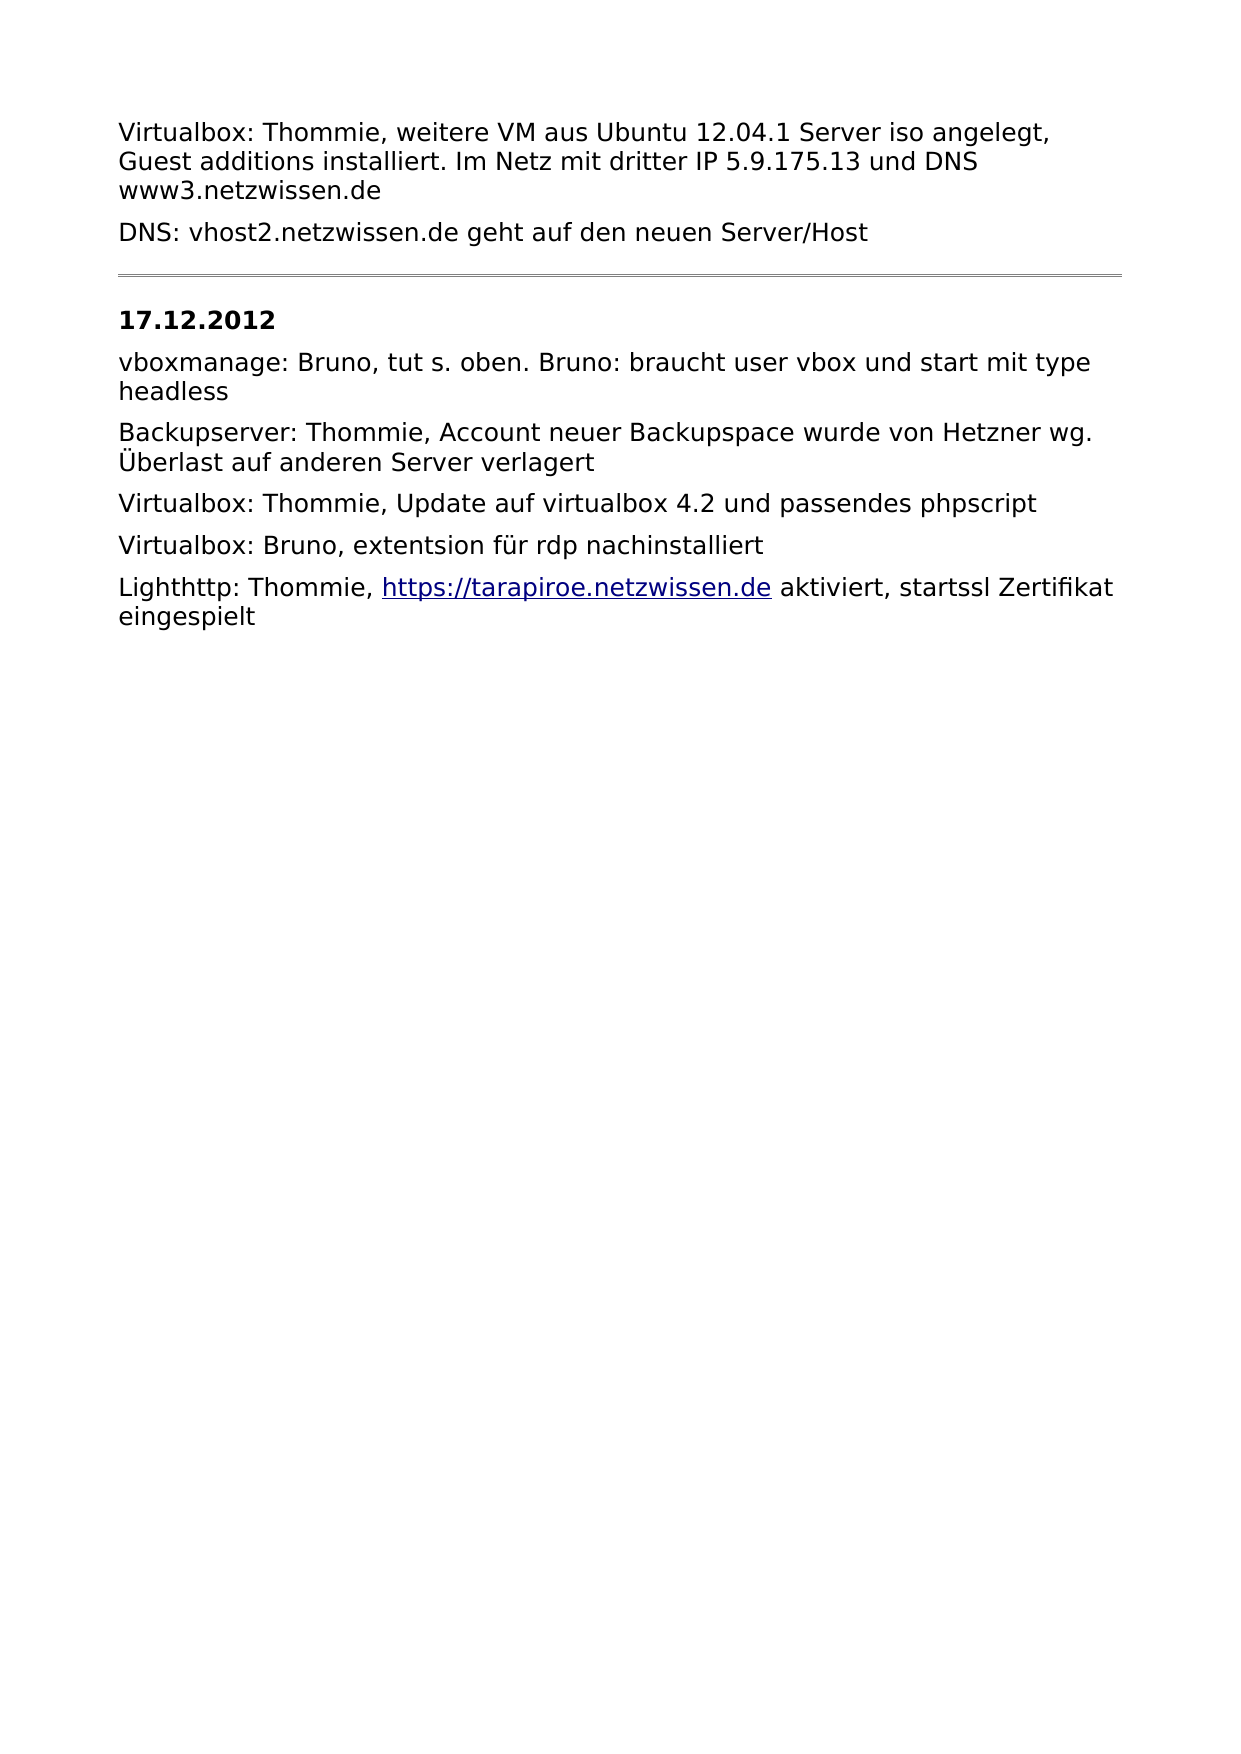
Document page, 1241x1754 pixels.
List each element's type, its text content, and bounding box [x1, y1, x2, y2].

text Backupserver: Thommie, Account neuer Backupspace wurde von Hetzner wg. Überlast auf anderen Server verlagert [118, 419, 1122, 477]
text Lighthttp: Thommie, https://tarapiroe.netzwissen.de aktiviert, startssl Zertifikat eingespielt [118, 573, 1122, 631]
text DNS: vhost2.netzwissen.de geht auf den neuen Server/Host [118, 218, 1122, 247]
text 17.12.2012 [118, 306, 1122, 335]
text Virtualbox: Bruno, extentsion für rdp nachinstalliert [118, 531, 1122, 560]
text vboxmanage: Bruno, tut s. oben. Bruno: braucht user vbox und start mit type headless [118, 348, 1122, 406]
text Virtualbox: Thommie, weitere VM aus Ubuntu 12.04.1 Server iso angelegt, Guest additions installiert. Im Netz mit dritter IP 5.9.175.13 und DNS www3.netzwissen.de [118, 118, 1122, 206]
text Virtualbox: Thommie, Update auf virtualbox 4.2 und passendes phpscript [118, 489, 1122, 519]
